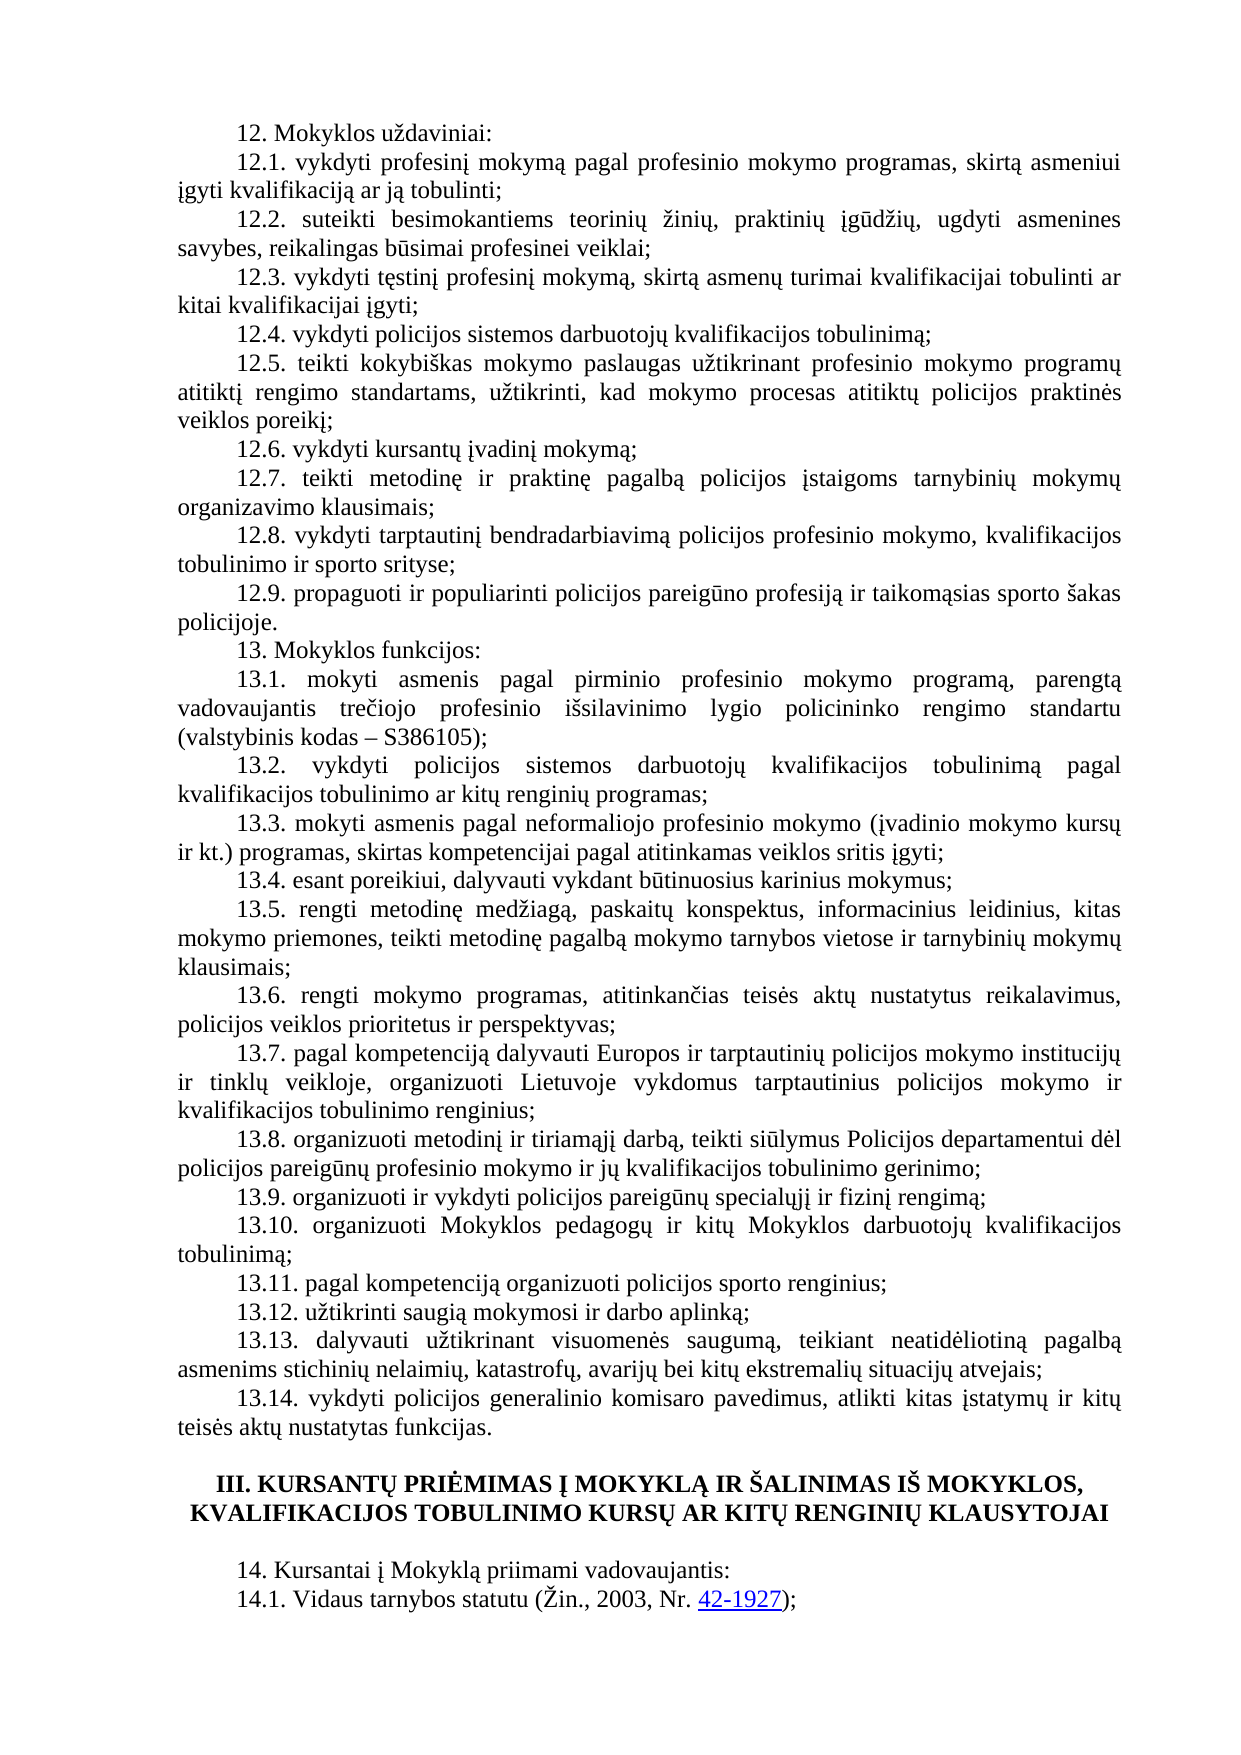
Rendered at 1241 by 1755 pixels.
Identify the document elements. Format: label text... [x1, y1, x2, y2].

text 13.10. organizuoti Mokyklos pedagogų ir kitų Mokyklos darbuotojų kvalifikacijos tobulinimą; [177, 1211, 1122, 1268]
text 12.4. vykdyti policijos sistemos darbuotojų kvalifikacijos tobulinimą; [177, 319, 1122, 348]
text 13.12. užtikrinti saugią mokymosi ir darbo aplinką; [177, 1297, 1122, 1326]
text 13. Mokyklos funkcijos: [177, 636, 1122, 664]
text 12.3. vykdyti tęstinį profesinį mokymą, skirtą asmenų turimai kvalifikacijai tobulinti ar kitai kvalifikacijai įgyti; [177, 262, 1122, 319]
text 13.6. rengti mokymo programas, atitinkančias teisės aktų nustatytus reikalavimus, policijos veiklos prioritetus ir perspektyvas; [177, 981, 1122, 1038]
text 13.5. rengti metodinę medžiagą, paskaitų konspektus, informacinius leidinius, kitas mokymo priemones, teikti metodinę pagalbą mokymo tarnybos vietose ir tarnybinių mokymų klausimais; [177, 894, 1122, 981]
text 14.1. Vidaus tarnybos statutu (Žin., 2003, Nr. 42-1927); [177, 1584, 1122, 1613]
text 14. Kursantai į Mokyklą priimami vadovaujantis: [177, 1556, 1122, 1584]
text 13.7. pagal kompetenciją dalyvauti Europos ir tarptautinių policijos mokymo institucijų ir tinklų veikloje, organizuoti Lietuvoje vykdomus tarptautinius policijos mokymo ir kvalifikacijos tobulinimo renginius; [177, 1038, 1122, 1124]
text 13.13. dalyvauti užtikrinant visuomenės saugumą, teikiant neatidėliotiną pagalbą asmenims stichinių nelaimių, katastrofų, avarijų bei kitų ekstremalių situacijų atvejais; [177, 1326, 1122, 1383]
text 12.8. vykdyti tarptautinį bendradarbiavimą policijos profesinio mokymo, kvalifikacijos tobulinimo ir sporto srityse; [177, 521, 1122, 578]
text 12.7. teikti metodinę ir praktinę pagalbą policijos įstaigoms tarnybinių mokymų organizavimo klausimais; [177, 463, 1122, 521]
text 12.2. suteikti besimokantiems teorinių žinių, praktinių įgūdžių, ugdyti asmenines savybes, reikalingas būsimai profesinei veiklai; [177, 204, 1122, 262]
text 13.4. esant poreikiui, dalyvauti vykdant būtinuosius karinius mokymus; [177, 866, 1122, 894]
text 12.9. propaguoti ir populiarinti policijos pareigūno profesiją ir taikomąsias sporto šakas policijoje. [177, 578, 1122, 636]
text 13.3. mokyti asmenis pagal neformaliojo profesinio mokymo (įvadinio mokymo kursų ir kt.) programas, skirtas kompetencijai pagal atitinkamas veiklos sritis įgyti; [177, 808, 1122, 866]
text 12. Mokyklos uždaviniai: [177, 118, 1122, 147]
text 13.14. vykdyti policijos generalinio komisaro pavedimus, atlikti kitas įstatymų ir kitų teisės aktų nustatytas funkcijas. [177, 1383, 1122, 1441]
text 12.5. teikti kokybiškas mokymo paslaugas užtikrinant profesinio mokymo programų atitiktį rengimo standartams, užtikrinti, kad mokymo procesas atitiktų policijos praktinės veiklos poreikį; [177, 348, 1122, 434]
text 12.6. vykdyti kursantų įvadinį mokymą; [177, 434, 1122, 463]
text 13.11. pagal kompetenciją organizuoti policijos sporto renginius; [177, 1268, 1122, 1297]
text 13.8. organizuoti metodinį ir tiriamąjį darbą, teikti siūlymus Policijos departamentui dėl policijos pareigūnų profesinio mokymo ir jų kvalifikacijos tobulinimo gerinimo; [177, 1124, 1122, 1182]
text 13.1. mokyti asmenis pagal pirminio profesinio mokymo programą, parengtą vadovaujantis trečiojo profesinio išsilavinimo lygio policininko rengimo standartu (valstybinis kodas – S386105); [177, 664, 1122, 751]
text 13.9. organizuoti ir vykdyti policijos pareigūnų specialųjį ir fizinį rengimą; [177, 1182, 1122, 1211]
text 13.2. vykdyti policijos sistemos darbuotojų kvalifikacijos tobulinimą pagal kvalifikacijos tobulinimo ar kitų renginių programas; [177, 751, 1122, 808]
text III. KURSANTŲ PRIĖMIMAS Į MOKYKLĄ IR ŠALINIMAS IŠ MOKYKLOS, KVALIFIKACIJOS TOBULINIMO KURSŲ AR KITŲ RENGINIŲ KLAUSYTOJAI [177, 1469, 1122, 1527]
text 12.1. vykdyti profesinį mokymą pagal profesinio mokymo programas, skirtą asmeniui įgyti kvalifikaciją ar ją tobulinti; [177, 147, 1122, 204]
